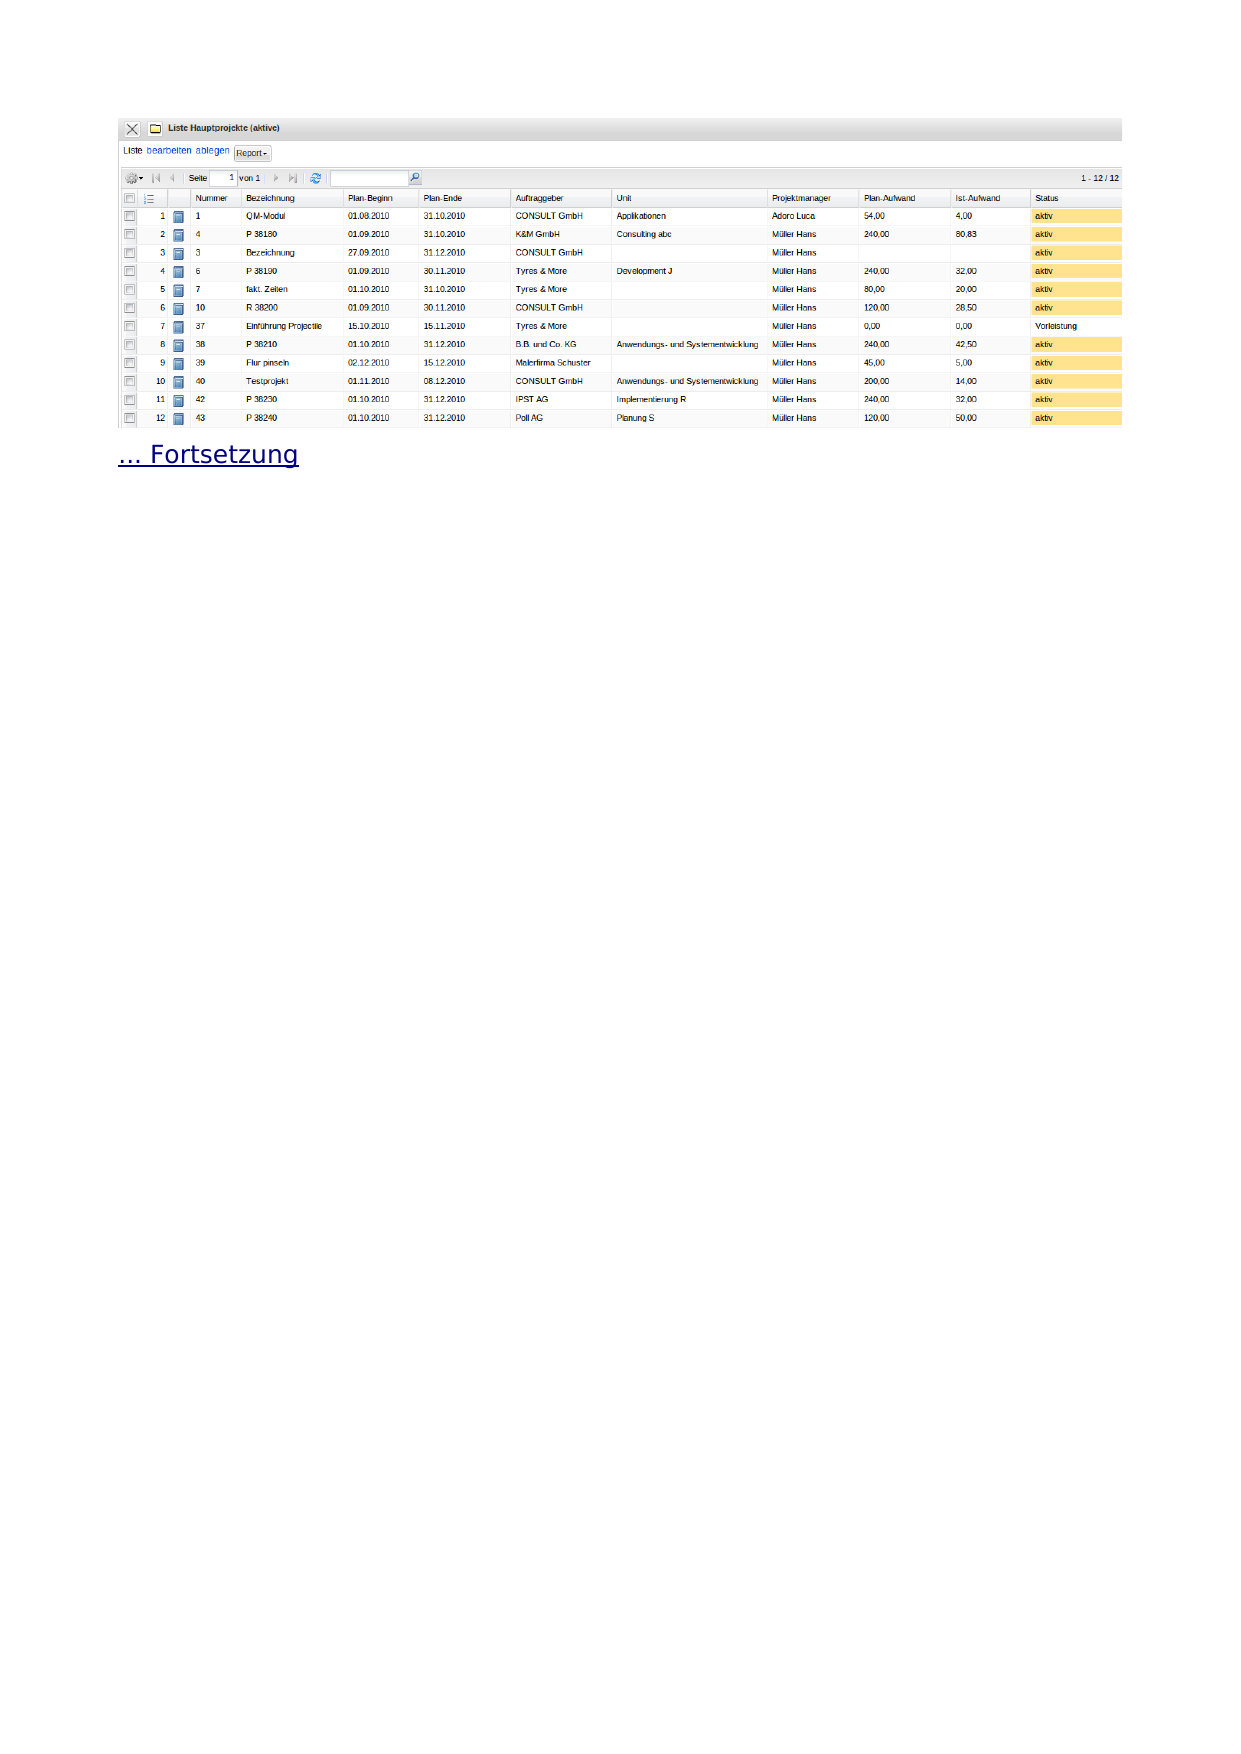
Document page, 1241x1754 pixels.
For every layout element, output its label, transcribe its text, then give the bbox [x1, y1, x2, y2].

text ... Fortsetzung [118, 440, 1122, 469]
picture [118, 118, 1123, 428]
